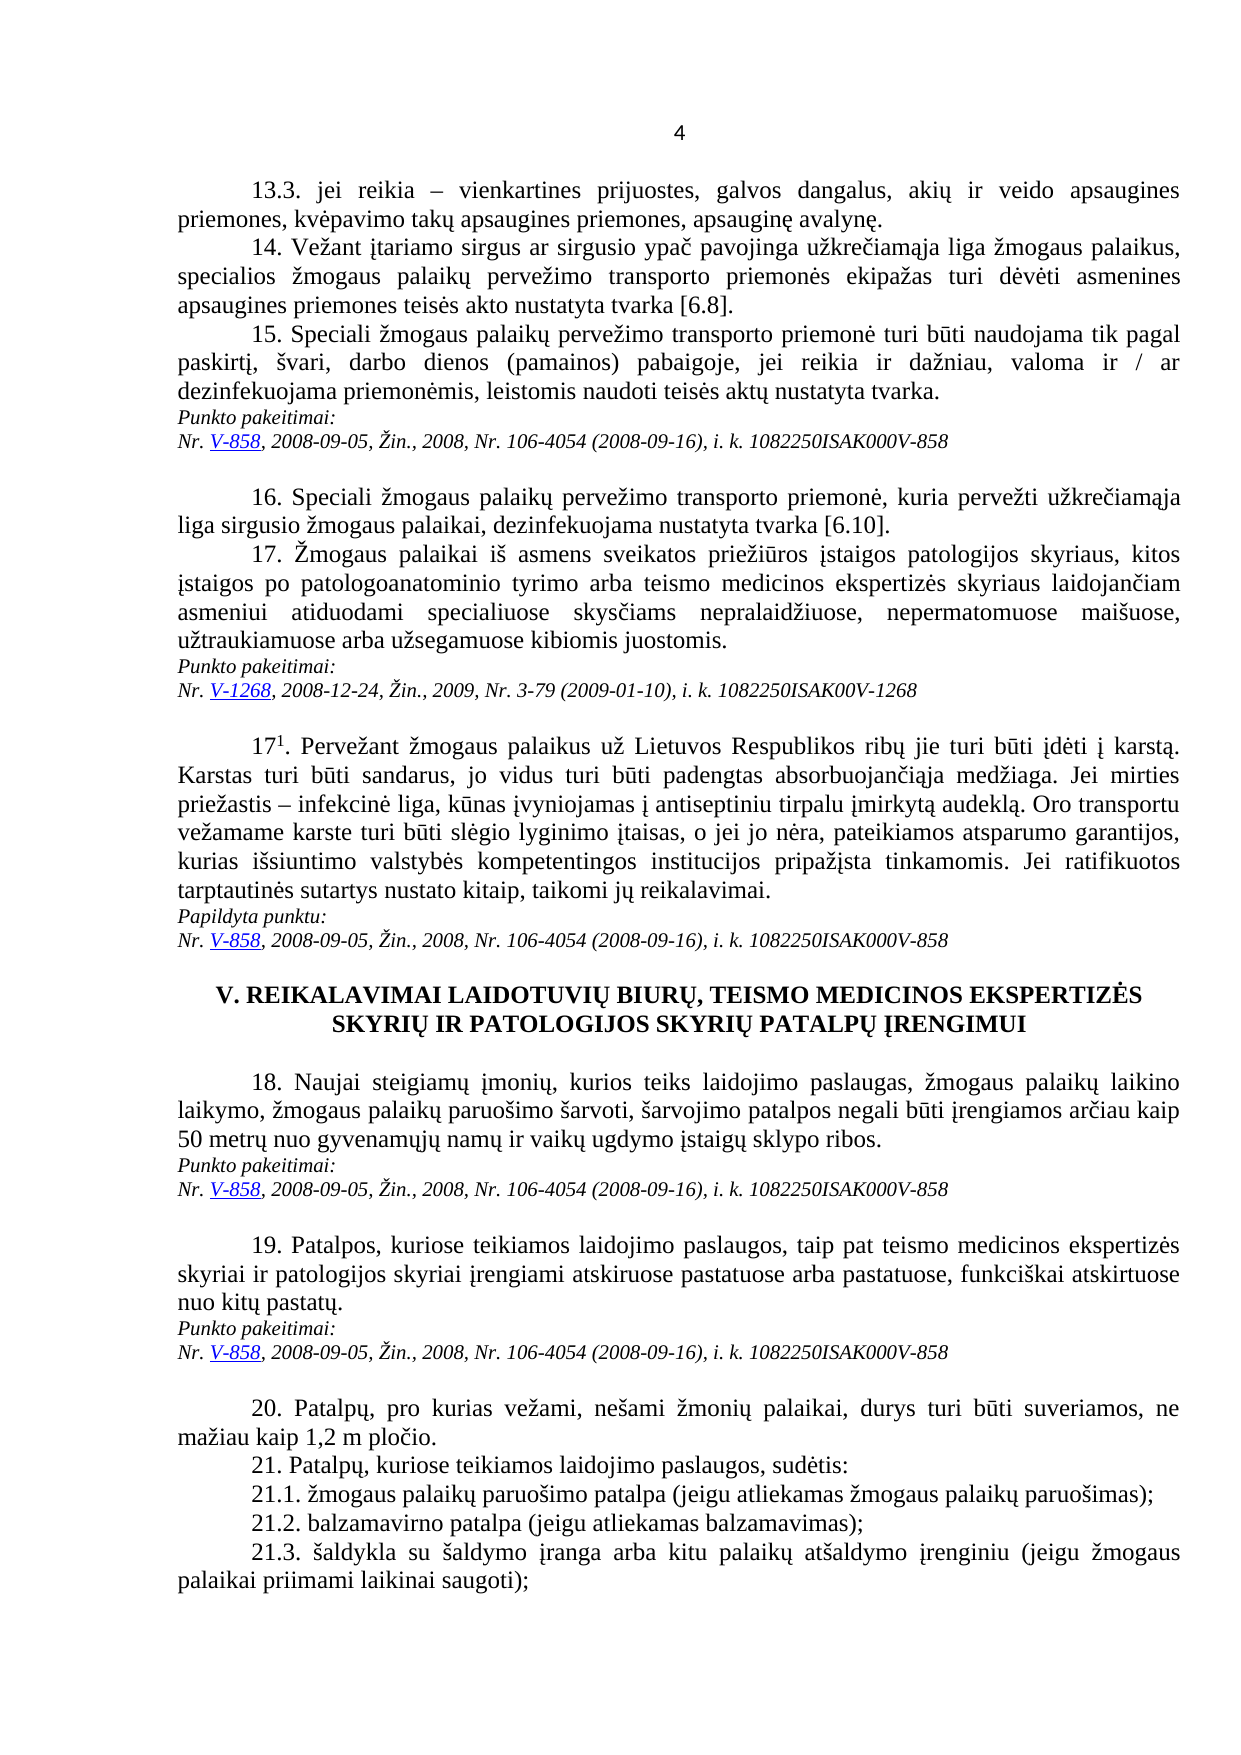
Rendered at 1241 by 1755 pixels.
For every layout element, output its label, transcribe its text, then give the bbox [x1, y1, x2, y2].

text Nr. V-1268, 2008-12-24, Žin., 2009, Nr. 3-79 (2009-01-10), i. k. 1082250ISAK00V-1268 [177, 678, 1181, 702]
text 21. Patalpų, kuriose teikiamos laidojimo paslaugos, sudėtis: [177, 1451, 1181, 1479]
text Punkto pakeitimai: [177, 654, 1181, 678]
text 21.3. šaldykla su šaldymo įranga arba kitu palaikų atšaldymo įrenginiu (jeigu žmogaus palaikai priimami laikinai saugoti); [177, 1537, 1181, 1594]
text 21.1. žmogaus palaikų paruošimo patalpa (jeigu atliekamas žmogaus palaikų paruošimas); [177, 1479, 1181, 1508]
text 13.3. jei reikia – vienkartines prijuostes, galvos dangalus, akių ir veido apsaugines priemones, kvėpavimo takų apsaugines priemones, apsauginę avalynę. [177, 175, 1181, 232]
text Punkto pakeitimai: [177, 1316, 1181, 1340]
text Nr. V-858, 2008-09-05, Žin., 2008, Nr. 106-4054 (2008-09-16), i. k. 1082250ISAK000V-858 [177, 1340, 1181, 1364]
text Punkto pakeitimai: [177, 405, 1181, 429]
text 16. Speciali žmogaus palaikų pervežimo transporto priemonė, kuria pervežti užkrečiamąja liga sirgusio žmogaus palaikai, dezinfekuojama nustatyta tvarka [6.10]. [177, 482, 1181, 539]
text Nr. V-858, 2008-09-05, Žin., 2008, Nr. 106-4054 (2008-09-16), i. k. 1082250ISAK000V-858 [177, 429, 1181, 453]
text 18. Naujai steigiamų įmonių, kurios teiks laidojimo paslaugas, žmogaus palaikų laikino laikymo, žmogaus palaikų paruošimo šarvoti, šarvojimo patalpos negali būti įrengiamos arčiau kaip 50 metrų nuo gyvenamųjų namų ir vaikų ugdymo įstaigų sklypo ribos. [177, 1067, 1181, 1153]
text 19. Patalpos, kuriose teikiamos laidojimo paslaugos, taip pat teismo medicinos ekspertizės skyriai ir patologijos skyriai įrengiami atskiruose pastatuose arba pastatuose, funkciškai atskirtuose nuo kitų pastatų. [177, 1230, 1181, 1316]
text 17. Žmogaus palaikai iš asmens sveikatos priežiūros įstaigos patologijos skyriaus, kitos įstaigos po patologoanatominio tyrimo arba teismo medicinos ekspertizės skyriaus laidojančiam asmeniui atiduodami specialiuose skysčiams nepralaidžiuose, nepermatomuose maišuose, užtraukiamuose arba užsegamuose kibiomis juostomis. [177, 539, 1181, 654]
text Nr. V-858, 2008-09-05, Žin., 2008, Nr. 106-4054 (2008-09-16), i. k. 1082250ISAK000V-858 [177, 928, 1181, 952]
text 171. Pervežant žmogaus palaikus už Lietuvos Respublikos ribų jie turi būti įdėti į karstą. Karstas turi būti sandarus, jo vidus turi būti padengtas absorbuojančiąja medžiaga. Jei mirties priežastis – infekcinė liga, kūnas įvyniojamas į antiseptiniu tirpalu įmirkytą audeklą. Oro transportu vežamame karste turi būti slėgio lyginimo įtaisas, o jei jo nėra, pateikiamos atsparumo garantijos, kurias išsiuntimo valstybės kompetentingos institucijos pripažįsta tinkamomis. Jei ratifikuotos tarptautinės sutartys nustato kitaip, taikomi jų reikalavimai. [177, 731, 1181, 904]
text 14. Vežant įtariamo sirgus ar sirgusio ypač pavojinga užkrečiamąja liga žmogaus palaikus, specialios žmogaus palaikų pervežimo transporto priemonės ekipažas turi dėvėti asmenines apsaugines priemones teisės akto nustatyta tvarka [6.8]. [177, 232, 1181, 319]
text Nr. V-858, 2008-09-05, Žin., 2008, Nr. 106-4054 (2008-09-16), i. k. 1082250ISAK000V-858 [177, 1177, 1181, 1201]
text 20. Patalpų, pro kurias vežami, nešami žmonių palaikai, durys turi būti suveriamos, ne mažiau kaip 1,2 m pločio. [177, 1393, 1181, 1451]
text Papildyta punktu: [177, 904, 1181, 928]
text V. REIKALAVIMAI LAIDOTUVIŲ BIURŲ, TEISMO MEDICINOS EKSPERTIZĖS SKYRIŲ IR PATOLOGIJOS SKYRIŲ PATALPŲ ĮRENGIMUI [177, 981, 1181, 1038]
text 21.2. balzamavirno patalpa (jeigu atliekamas balzamavimas); [177, 1508, 1181, 1537]
text Punkto pakeitimai: [177, 1153, 1181, 1177]
text 15. Speciali žmogaus palaikų pervežimo transporto priemonė turi būti naudojama tik pagal paskirtį, švari, darbo dienos (pamainos) pabaigoje, jei reikia ir dažniau, valoma ir / ar dezinfekuojama priemonėmis, leistomis naudoti teisės aktų nustatyta tvarka. [177, 319, 1181, 405]
